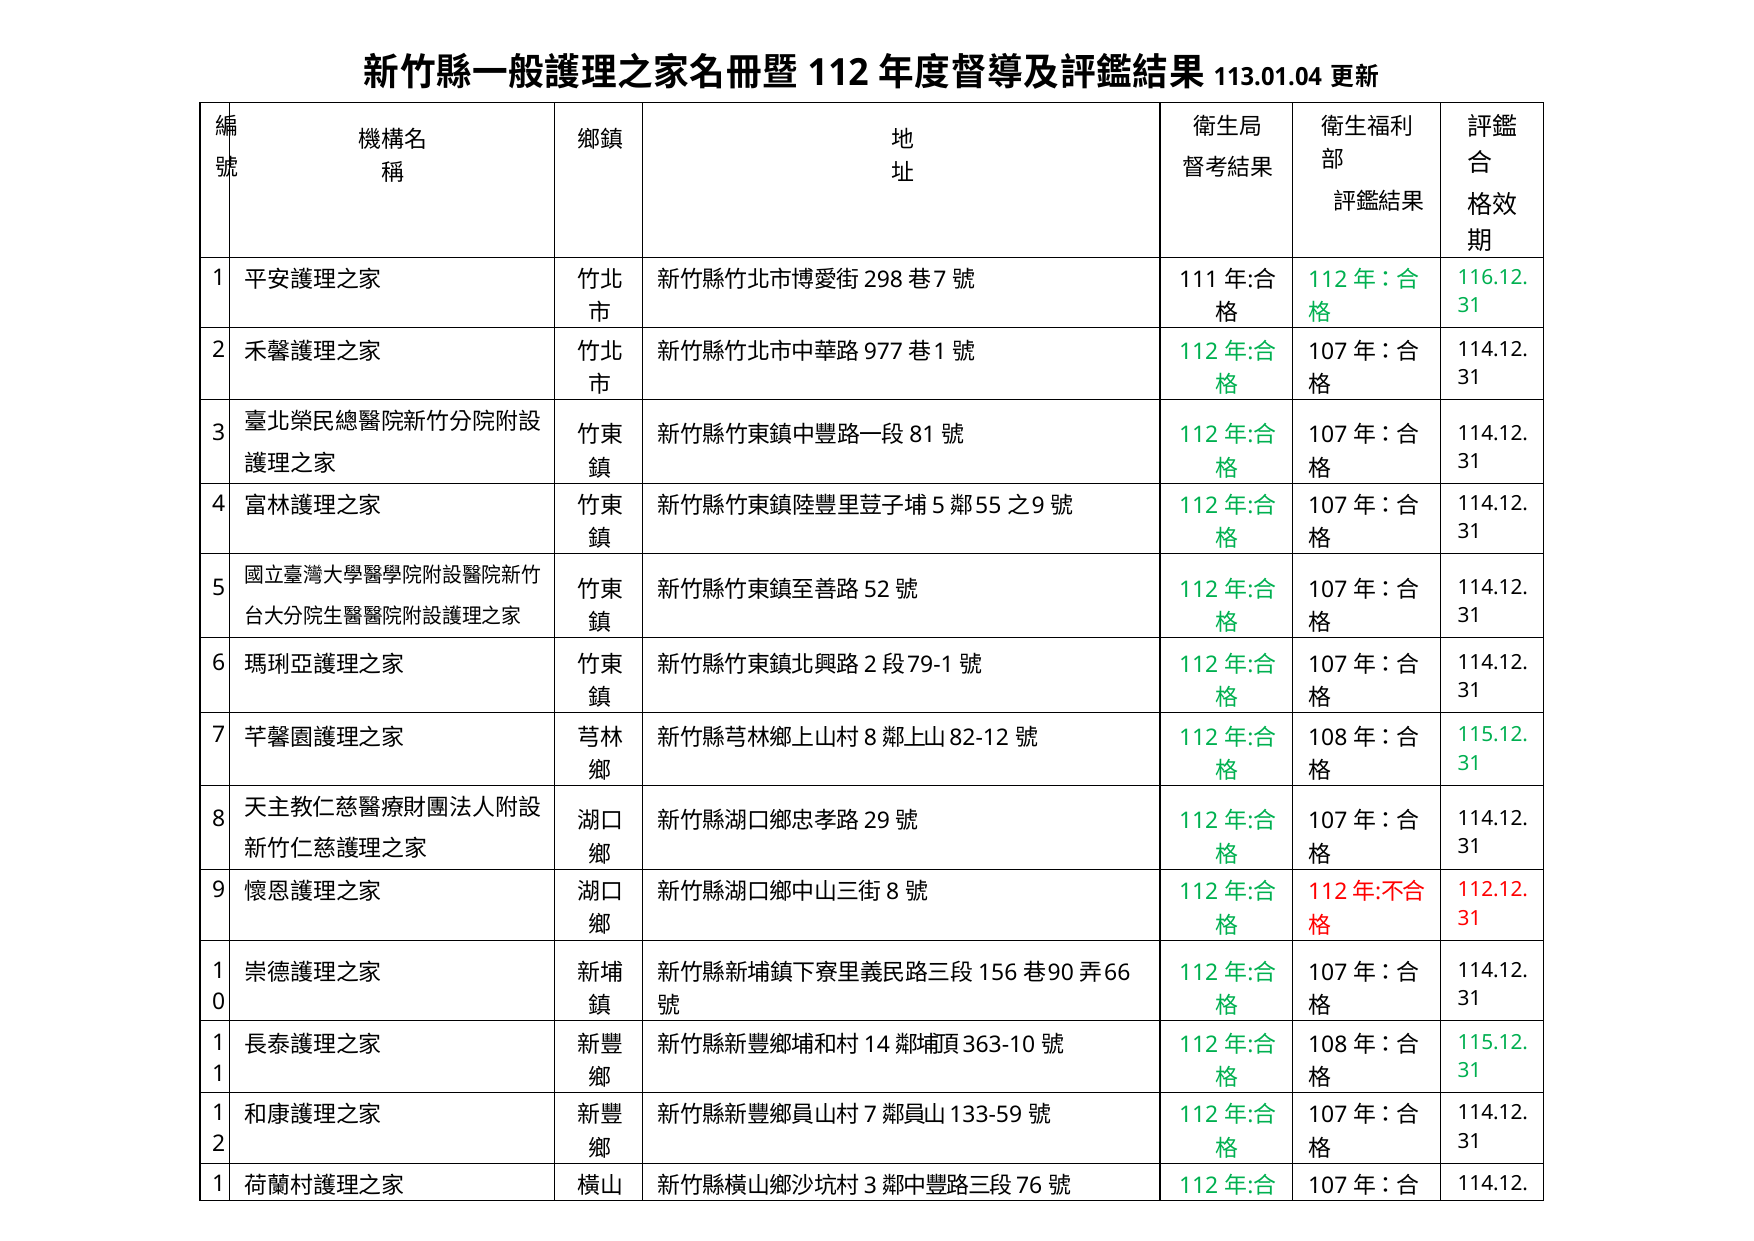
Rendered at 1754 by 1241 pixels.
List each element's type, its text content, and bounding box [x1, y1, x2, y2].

table_cell 新埔鎮 [555, 941, 642, 1020]
table_cell 4 [201, 484, 229, 553]
table_cell 2 [201, 328, 229, 399]
table_cell 112 年:合格 [1161, 786, 1292, 869]
table_cell 富林護理之家 [230, 484, 554, 553]
table_cell 115.12.31 [1441, 1021, 1543, 1092]
table_cell 新竹縣橫山鄉沙坑村 3 鄰中豐路三段 76 號 [643, 1164, 1159, 1200]
table_cell 112 年:合格 [1161, 328, 1292, 399]
table_cell 和康護理之家 [230, 1093, 554, 1163]
table_cell 新竹縣新埔鎮下寮里義民路三段 156 巷 90 弄 66 號 [643, 941, 1159, 1020]
table_header 評鑑合 格效期 [1441, 103, 1543, 257]
table_cell 8 [201, 786, 229, 869]
table_cell 11 [201, 1021, 229, 1092]
table_cell 竹東鎮 [555, 484, 642, 553]
table_cell 新竹縣湖口鄉中山三街 8 號 [643, 870, 1159, 940]
table_cell 112 年:合格 [1161, 1021, 1292, 1092]
table_cell 新竹縣新豐鄉員山村 7 鄰員山 133-59 號 [643, 1093, 1159, 1163]
table_cell 112 年:合格 [1161, 713, 1292, 785]
table_cell 芊馨園護理之家 [230, 713, 554, 785]
table_cell 臺北榮民總醫院新竹分院附設 護理之家 [230, 400, 554, 483]
table_header 衛生福利部 評鑑結果 [1293, 103, 1440, 257]
table_cell 竹北市 [555, 328, 642, 399]
table_cell 107 年：合格 [1293, 786, 1440, 869]
title 新竹縣一般護理之家名冊暨 112 年度督導及評鑑結果113.01.04 更新 [344, 39, 1398, 97]
table_cell 108 年：合格 [1293, 1021, 1440, 1092]
table_cell 新竹縣竹北市中華路 977 巷 1 號 [643, 328, 1159, 399]
table_cell 荷蘭村護理之家 [230, 1164, 554, 1200]
table_cell 新竹縣竹東鎮至善路 52 號 [643, 554, 1159, 637]
table_header 地址 [643, 103, 1159, 257]
table_cell 107 年：合格 [1293, 400, 1440, 483]
table_cell 112 年:合格 [1161, 400, 1292, 483]
table_cell 竹東鎮 [555, 400, 642, 483]
table_cell 湖口鄉 [555, 870, 642, 940]
table_cell 1 [201, 1164, 229, 1200]
table_cell 112 年:合格 [1161, 484, 1292, 553]
table_header 衛生局 督考結果 [1161, 103, 1292, 257]
table_cell 竹北市 [555, 258, 642, 327]
table_cell 新竹縣竹東鎮北興路 2 段 79-1 號 [643, 638, 1159, 712]
table_cell 1 [201, 258, 229, 327]
table_cell 112 年:合 [1161, 1164, 1292, 1200]
table_header 編 號 [201, 103, 229, 257]
table_cell 瑪琍亞護理之家 [230, 638, 554, 712]
table_cell 114.12. [1441, 1164, 1543, 1200]
table_cell 懷恩護理之家 [230, 870, 554, 940]
table_cell 116.12.31 [1441, 258, 1543, 327]
table_cell 崇德護理之家 [230, 941, 554, 1020]
table_cell 112.12.31 [1441, 870, 1543, 940]
table_cell 9 [201, 870, 229, 940]
table_cell 新竹縣芎林鄉上山村 8 鄰上山 82-12 號 [643, 713, 1159, 785]
table_cell 114.12.31 [1441, 941, 1543, 1020]
table_cell 7 [201, 713, 229, 785]
table_cell 新竹縣竹北市博愛街 298 巷 7 號 [643, 258, 1159, 327]
table_cell 114.12.31 [1441, 400, 1543, 483]
table_cell 新竹縣新豐鄉埔和村 14 鄰埔頂 363-10 號 [643, 1021, 1159, 1092]
table_cell 112 年:合格 [1161, 638, 1292, 712]
table_cell 新竹縣湖口鄉忠孝路 29 號 [643, 786, 1159, 869]
table_cell 10 [201, 941, 229, 1020]
table_cell 114.12.31 [1441, 1093, 1543, 1163]
table_cell 新竹縣竹東鎮中豐路一段 81 號 [643, 400, 1159, 483]
table_cell 平安護理之家 [230, 258, 554, 327]
table_cell 竹東鎮 [555, 554, 642, 637]
table_cell 107 年：合格 [1293, 554, 1440, 637]
table_cell 湖口鄉 [555, 786, 642, 869]
table_cell 107 年：合格 [1293, 328, 1440, 399]
table_cell 114.12.31 [1441, 786, 1543, 869]
table_cell 114.12.31 [1441, 638, 1543, 712]
table_header 鄉鎮 [555, 103, 642, 257]
table_cell 新豐鄉 [555, 1021, 642, 1092]
table_cell 112 年：合格 [1293, 258, 1440, 327]
table_cell 112年:不合格 [1293, 870, 1440, 940]
table_cell 108 年：合格 [1293, 713, 1440, 785]
table_cell 112 年:合格 [1161, 1093, 1292, 1163]
table_cell 3 [201, 400, 229, 483]
table_cell 天主教仁慈醫療財團法人附設 新竹仁慈護理之家 [230, 786, 554, 869]
table_cell 112 年:合格 [1161, 870, 1292, 940]
table_cell 107 年：合格 [1293, 1093, 1440, 1163]
table_cell 國立臺灣大學醫學院附設醫院新竹 台大分院生醫醫院附設護理之家 [230, 554, 554, 637]
table_cell 新竹縣竹東鎮陸豐里荳子埔 5 鄰 55 之 9 號 [643, 484, 1159, 553]
table_cell 114.12.31 [1441, 328, 1543, 399]
table_cell 112 年:合格 [1161, 941, 1292, 1020]
table_cell 5 [201, 554, 229, 637]
table_cell 竹東鎮 [555, 638, 642, 712]
table_cell 12 [201, 1093, 229, 1163]
table_cell 111 年:合格 [1161, 258, 1292, 327]
table_header 機構名稱 [230, 103, 554, 257]
table_cell 107 年：合格 [1293, 484, 1440, 553]
table_cell 114.12.31 [1441, 554, 1543, 637]
table_cell 107 年：合格 [1293, 941, 1440, 1020]
table_cell 長泰護理之家 [230, 1021, 554, 1092]
table_cell 新豐鄉 [555, 1093, 642, 1163]
table_cell 禾馨護理之家 [230, 328, 554, 399]
table_cell 114.12.31 [1441, 484, 1543, 553]
table_cell 芎林鄉 [555, 713, 642, 785]
table_cell 6 [201, 638, 229, 712]
table_cell 115.12.31 [1441, 713, 1543, 785]
table_cell 107 年：合格 [1293, 638, 1440, 712]
table_cell 107 年：合 [1293, 1164, 1440, 1200]
table_cell 橫山 [555, 1164, 642, 1200]
table_cell 112 年:合格 [1161, 554, 1292, 637]
